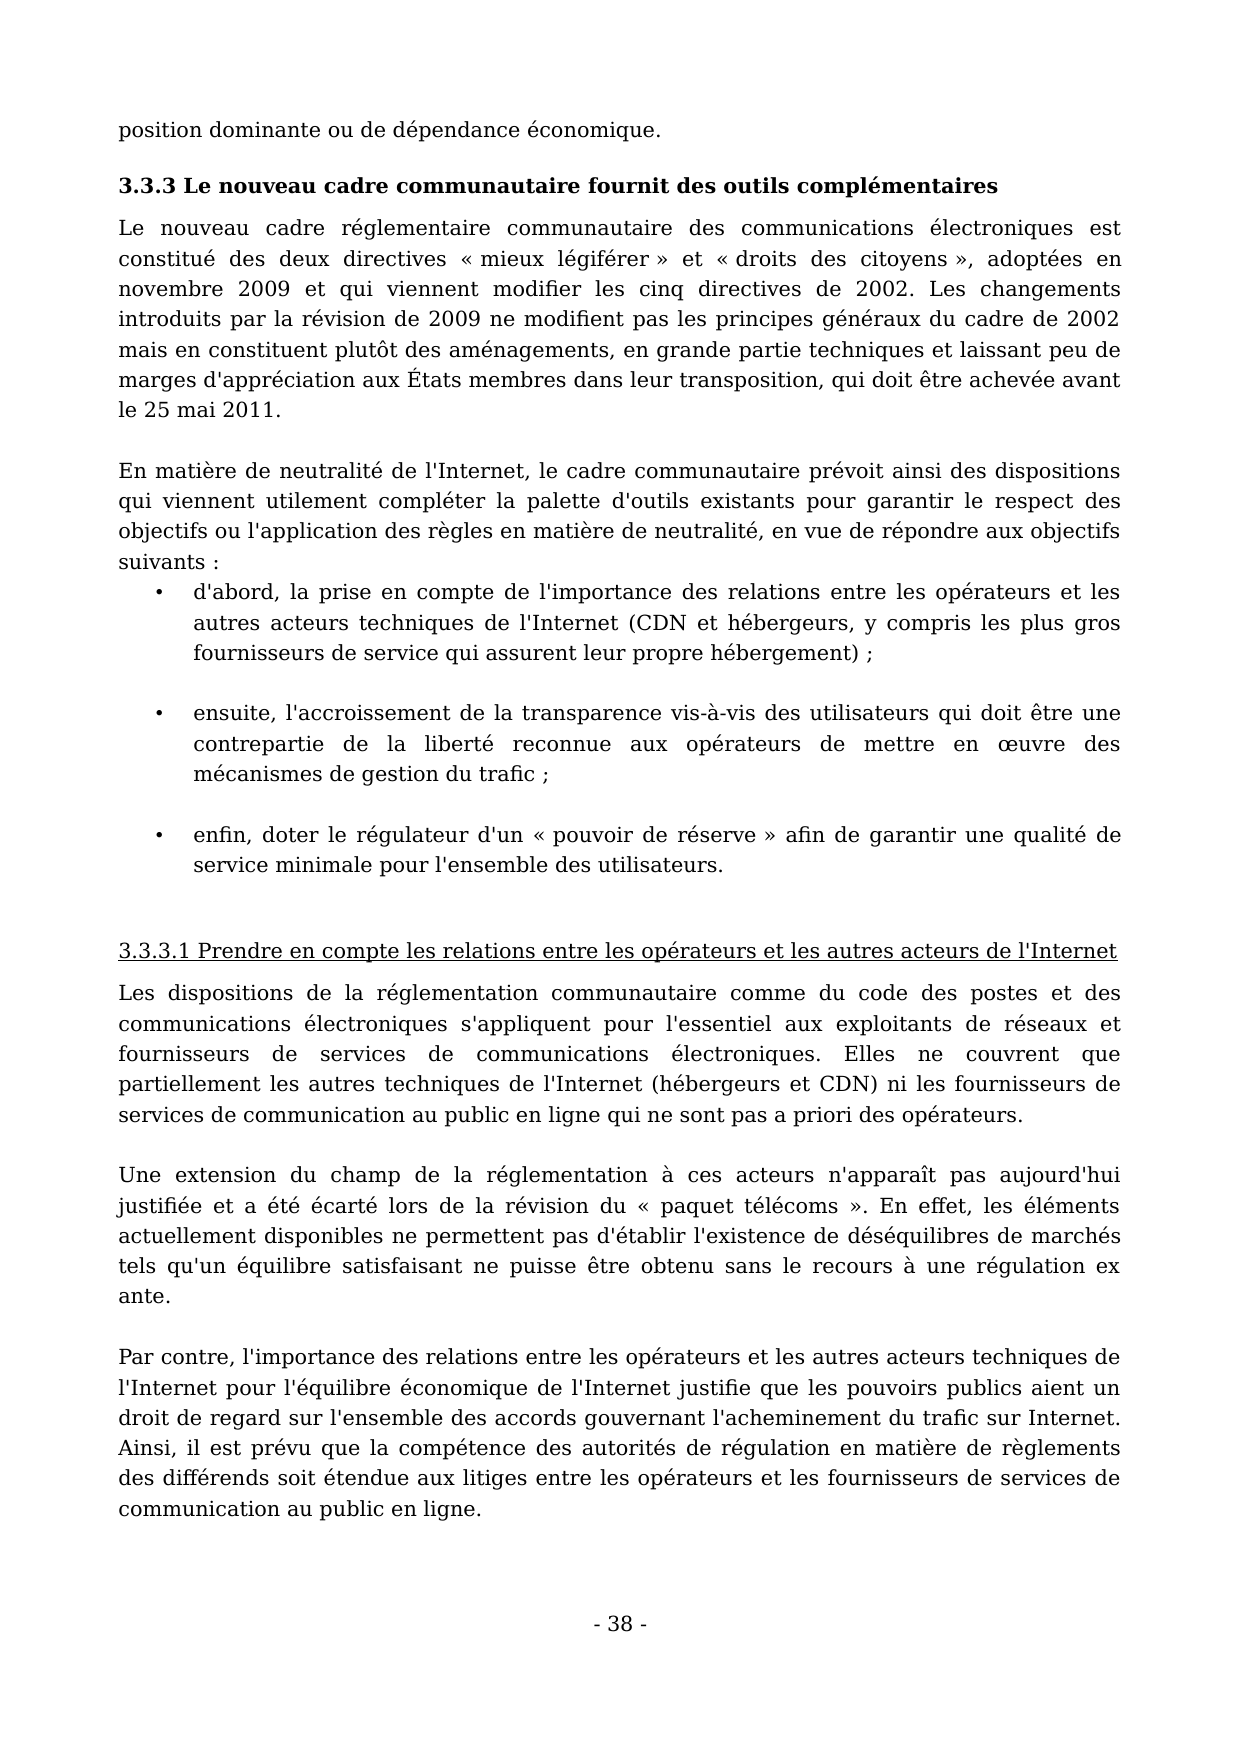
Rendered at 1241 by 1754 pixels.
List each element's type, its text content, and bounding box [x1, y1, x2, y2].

text En matière de neutralité de l'Internet, le cadre communautaire prévoit ainsi des dispositions qui viennent utilement compléter la palette d'outils existants pour garantir le respect des objectifs ou l'application des règles en matière de neutralité, en vue de répondre aux objectifs suivants : [118, 459, 1122, 574]
list ensuite, l'accroissement de la transparence vis-à-vis des utilisateurs qui doit être une contrepartie de la liberté reconnue aux opérateurs de mettre en œuvre des mécanismes de gestion du trafic ; [156, 701, 1122, 786]
text Les dispositions de la réglementation communautaire comme du code des postes et des communications électroniques s'appliquent pour l'essentiel aux exploitants de réseaux et fournisseurs de services de communications électroniques. Elles ne couvrent que partiellement les autres techniques de l'Internet (hébergeurs et CDN) ni les fournisseurs de services de communication au public en ligne qui ne sont pas a priori des opérateurs. [118, 981, 1122, 1127]
subtitle 3.3.3 Le nouveau cadre communautaire fournit des outils complémentaires [118, 173, 1122, 198]
subtitle 3.3.3.1 Prendre en compte les relations entre les opérateurs et les autres acteurs de l'Internet [118, 939, 1122, 963]
text Une extension du champ de la réglementation à ces acteurs n'apparaît pas aujourd'hui justifiée et a été écarté lors de la révision du « paquet télécoms ». En effet, les éléments actuellement disponibles ne permettent pas d'établir l'existence de déséquilibres de marchés tels qu'un équilibre satisfaisant ne puisse être obtenu sans le recours à une régulation ex ante. [118, 1163, 1122, 1309]
text position dominante ou de dépendance économique. [118, 118, 1122, 142]
text Le nouveau cadre réglementaire communautaire des communications électroniques est constitué des deux directives « mieux légiférer » et « droits des citoyens », adoptées en novembre 2009 et qui viennent modifier les cinq directives de 2002. Les changements introduits par la révision de 2009 ne modifient pas les principes généraux du cadre de 2002 mais en constituent plutôt des aménagements, en grande partie techniques et laissant peu de marges d'appréciation aux États membres dans leur transposition, qui doit être achevée avant le 25 mai 2011. [118, 216, 1122, 423]
text Par contre, l'importance des relations entre les opérateurs et les autres acteurs techniques de l'Internet pour l'équilibre économique de l'Internet justifie que les pouvoirs publics aient un droit de regard sur l'ensemble des accords gouvernant l'acheminement du trafic sur Internet. Ainsi, il est prévu que la compétence des autorités de régulation en matière de règlements des différends soit étendue aux litiges entre les opérateurs et les fournisseurs de services de communication au public en ligne. [118, 1345, 1122, 1521]
list d'abord, la prise en compte de l'importance des relations entre les opérateurs et les autres acteurs techniques de l'Internet (CDN et hébergeurs, y compris les plus gros fournisseurs de service qui assurent leur propre hébergement) ; [156, 580, 1122, 665]
list enfin, doter le régulateur d'un « pouvoir de réserve » afin de garantir une qualité de service minimale pour l'ensemble des utilisateurs. [156, 823, 1122, 877]
